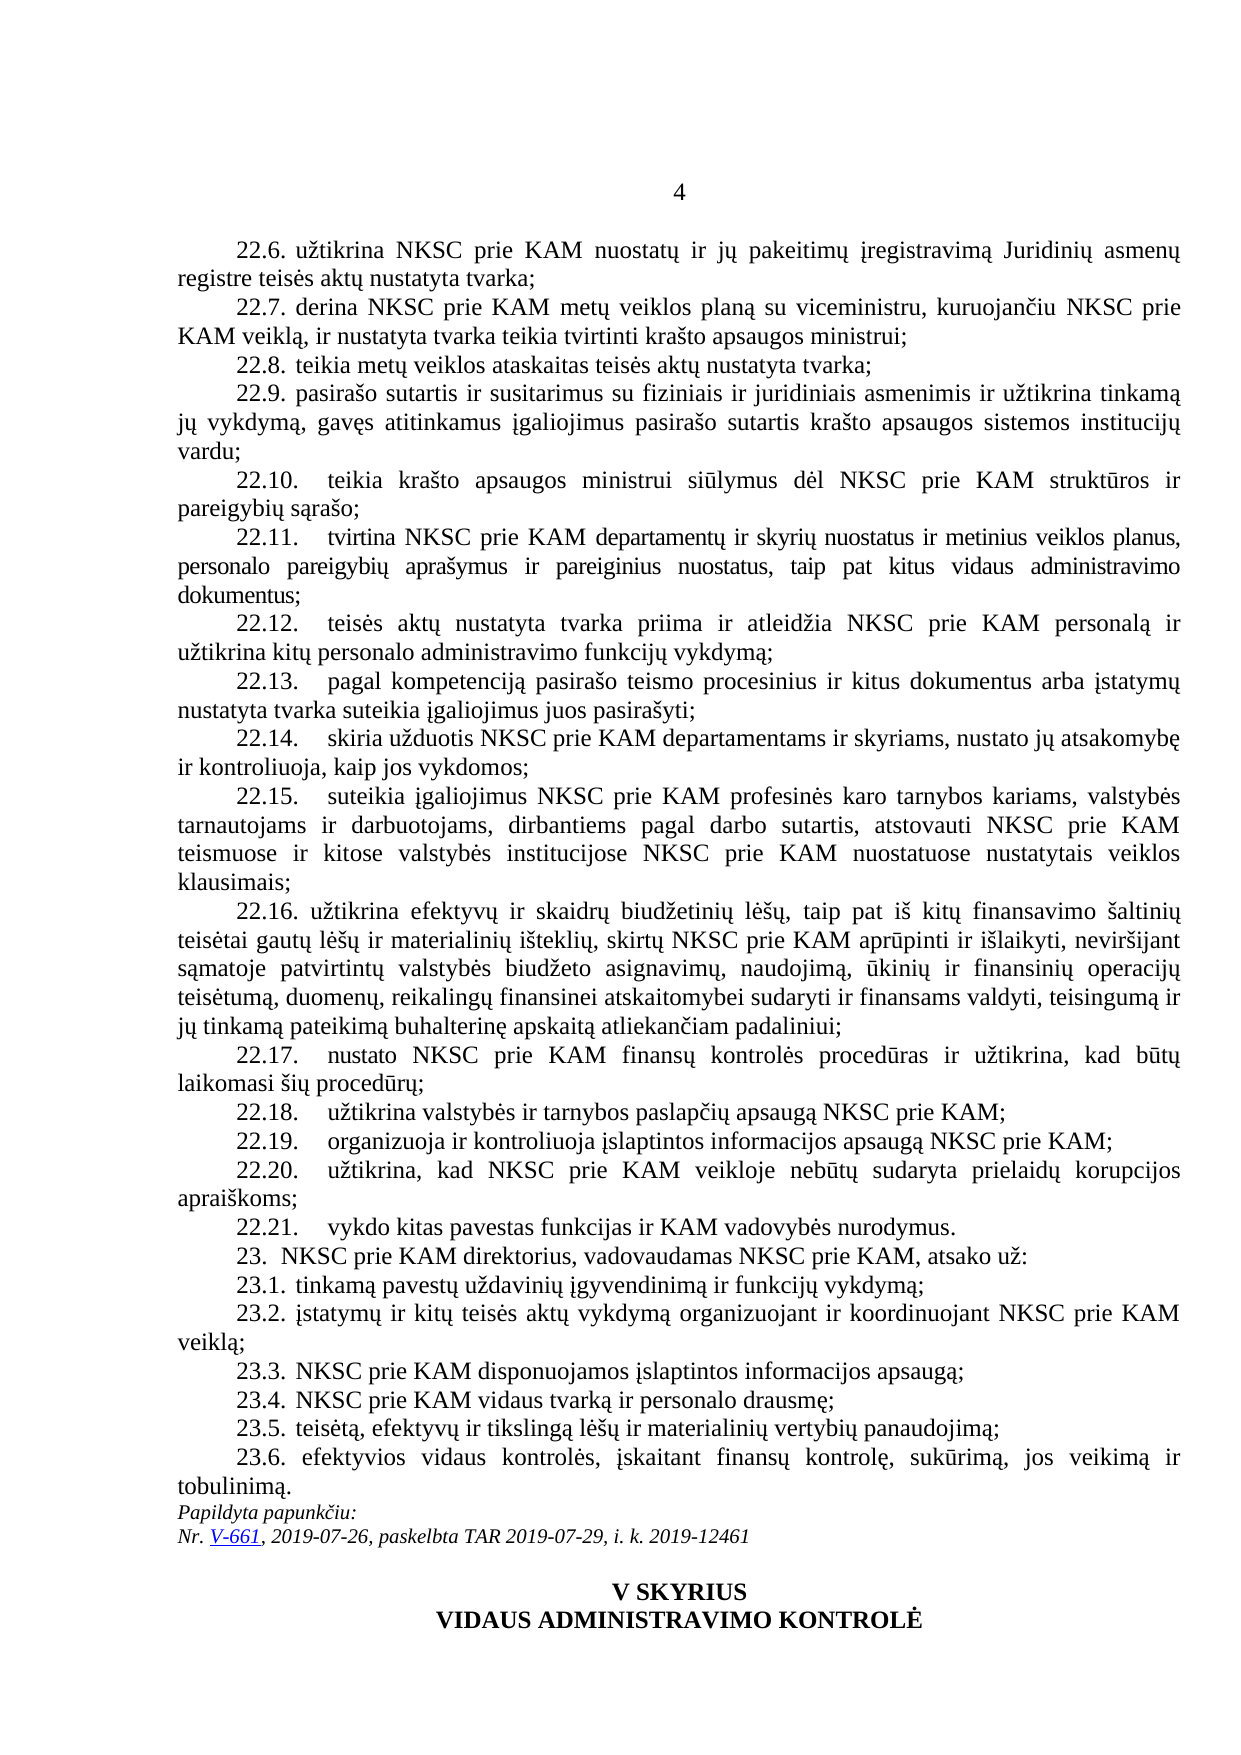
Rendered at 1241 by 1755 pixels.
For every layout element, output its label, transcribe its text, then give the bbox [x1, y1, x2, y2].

text 22.20. užtikrina, kad NKSC prie KAM veikloje nebūtų sudaryta prielaidų korupcijos apraiškoms; [177, 1155, 1181, 1212]
text 22.11. tvirtina NKSC prie KAM departamentų ir skyrių nuostatus ir metinius veiklos planus, personalo pareigybių aprašymus ir pareiginius nuostatus, taip pat kitus vidaus administravimo dokumentus; [177, 522, 1181, 608]
text V SKYRIUS [177, 1577, 1181, 1605]
text 22.18. užtikrina valstybės ir tarnybos paslapčių apsaugą NKSC prie KAM; [177, 1097, 1181, 1126]
text Nr. V-661, 2019-07-26, paskelbta TAR 2019-07-29, i. k. 2019-12461 [177, 1524, 1181, 1548]
text Papildyta papunkčiu: [177, 1500, 1181, 1524]
text 23.1. tinkamą pavestų uždavinių įgyvendinimą ir funkcijų vykdymą; [177, 1270, 1181, 1298]
text 22.16. užtikrina efektyvų ir skaidrų biudžetinių lėšų, taip pat iš kitų finansavimo šaltinių teisėtai gautų lėšų ir materialinių išteklių, skirtų NKSC prie KAM aprūpinti ir išlaikyti, neviršijant sąmatoje patvirtintų valstybės biudžeto asignavimų, naudojimą, ūkinių ir finansinių operacijų teisėtumą, duomenų, reikalingų finansinei atskaitomybei sudaryti ir finansams valdyti, teisingumą ir jų tinkamą pateikimą buhalterinę apskaitą atliekančiam padaliniui; [177, 896, 1181, 1040]
text 22.13. pagal kompetenciją pasirašo teismo procesinius ir kitus dokumentus arba įstatymų nustatyta tvarka suteikia įgaliojimus juos pasirašyti; [177, 666, 1181, 723]
text 22.14. skiria užduotis NKSC prie KAM departamentams ir skyriams, nustato jų atsakomybę ir kontroliuoja, kaip jos vykdomos; [177, 723, 1181, 781]
text VIDAUS ADMINISTRAVIMO KONTROLĖ [177, 1605, 1181, 1634]
text 23.4. NKSC prie KAM vidaus tvarką ir personalo drausmę; [177, 1385, 1181, 1413]
text 23.6. efektyvios vidaus kontrolės, įskaitant finansų kontrolę, sukūrimą, jos veikimą ir tobulinimą. [177, 1442, 1181, 1500]
text 23.2. įstatymų ir kitų teisės aktų vykdymą organizuojant ir koordinuojant NKSC prie KAM veiklą; [177, 1298, 1181, 1356]
text 22.17. nustato NKSC prie KAM finansų kontrolės procedūras ir užtikrina, kad būtų laikomasi šių procedūrų; [177, 1040, 1181, 1097]
text 22.6. užtikrina NKSC prie KAM nuostatų ir jų pakeitimų įregistravimą Juridinių asmenų registre teisės aktų nustatyta tvarka; [177, 235, 1181, 292]
text 22.19. organizuoja ir kontroliuoja įslaptintos informacijos apsaugą NKSC prie KAM; [177, 1126, 1181, 1155]
text 22.15. suteikia įgaliojimus NKSC prie KAM profesinės karo tarnybos kariams, valstybės tarnautojams ir darbuotojams, dirbantiems pagal darbo sutartis, atstovauti NKSC prie KAM teismuose ir kitose valstybės institucijose NKSC prie KAM nuostatuose nustatytais veiklos klausimais; [177, 781, 1181, 896]
text 23.5. teisėtą, efektyvų ir tikslingą lėšų ir materialinių vertybių panaudojimą; [177, 1413, 1181, 1442]
text 23.3. NKSC prie KAM disponuojamos įslaptintos informacijos apsaugą; [177, 1356, 1181, 1385]
text 22.8. teikia metų veiklos ataskaitas teisės aktų nustatyta tvarka; [177, 350, 1181, 378]
text 22.12. teisės aktų nustatyta tvarka priima ir atleidžia NKSC prie KAM personalą ir užtikrina kitų personalo administravimo funkcijų vykdymą; [177, 608, 1181, 666]
text 23. NKSC prie KAM direktorius, vadovaudamas NKSC prie KAM, atsako už: [177, 1241, 1181, 1270]
text 22.10. teikia krašto apsaugos ministrui siūlymus dėl NKSC prie KAM struktūros ir pareigybių sąrašo; [177, 465, 1181, 522]
text 22.7. derina NKSC prie KAM metų veiklos planą su viceministru, kuruojančiu NKSC prie KAM veiklą, ir nustatyta tvarka teikia tvirtinti krašto apsaugos ministrui; [177, 292, 1181, 350]
text 22.9. pasirašo sutartis ir susitarimus su fiziniais ir juridiniais asmenimis ir užtikrina tinkamą jų vykdymą, gavęs atitinkamus įgaliojimus pasirašo sutartis krašto apsaugos sistemos institucijų vardu; [177, 378, 1181, 465]
text 22.21. vykdo kitas pavestas funkcijas ir KAM vadovybės nurodymus. [177, 1212, 1181, 1241]
